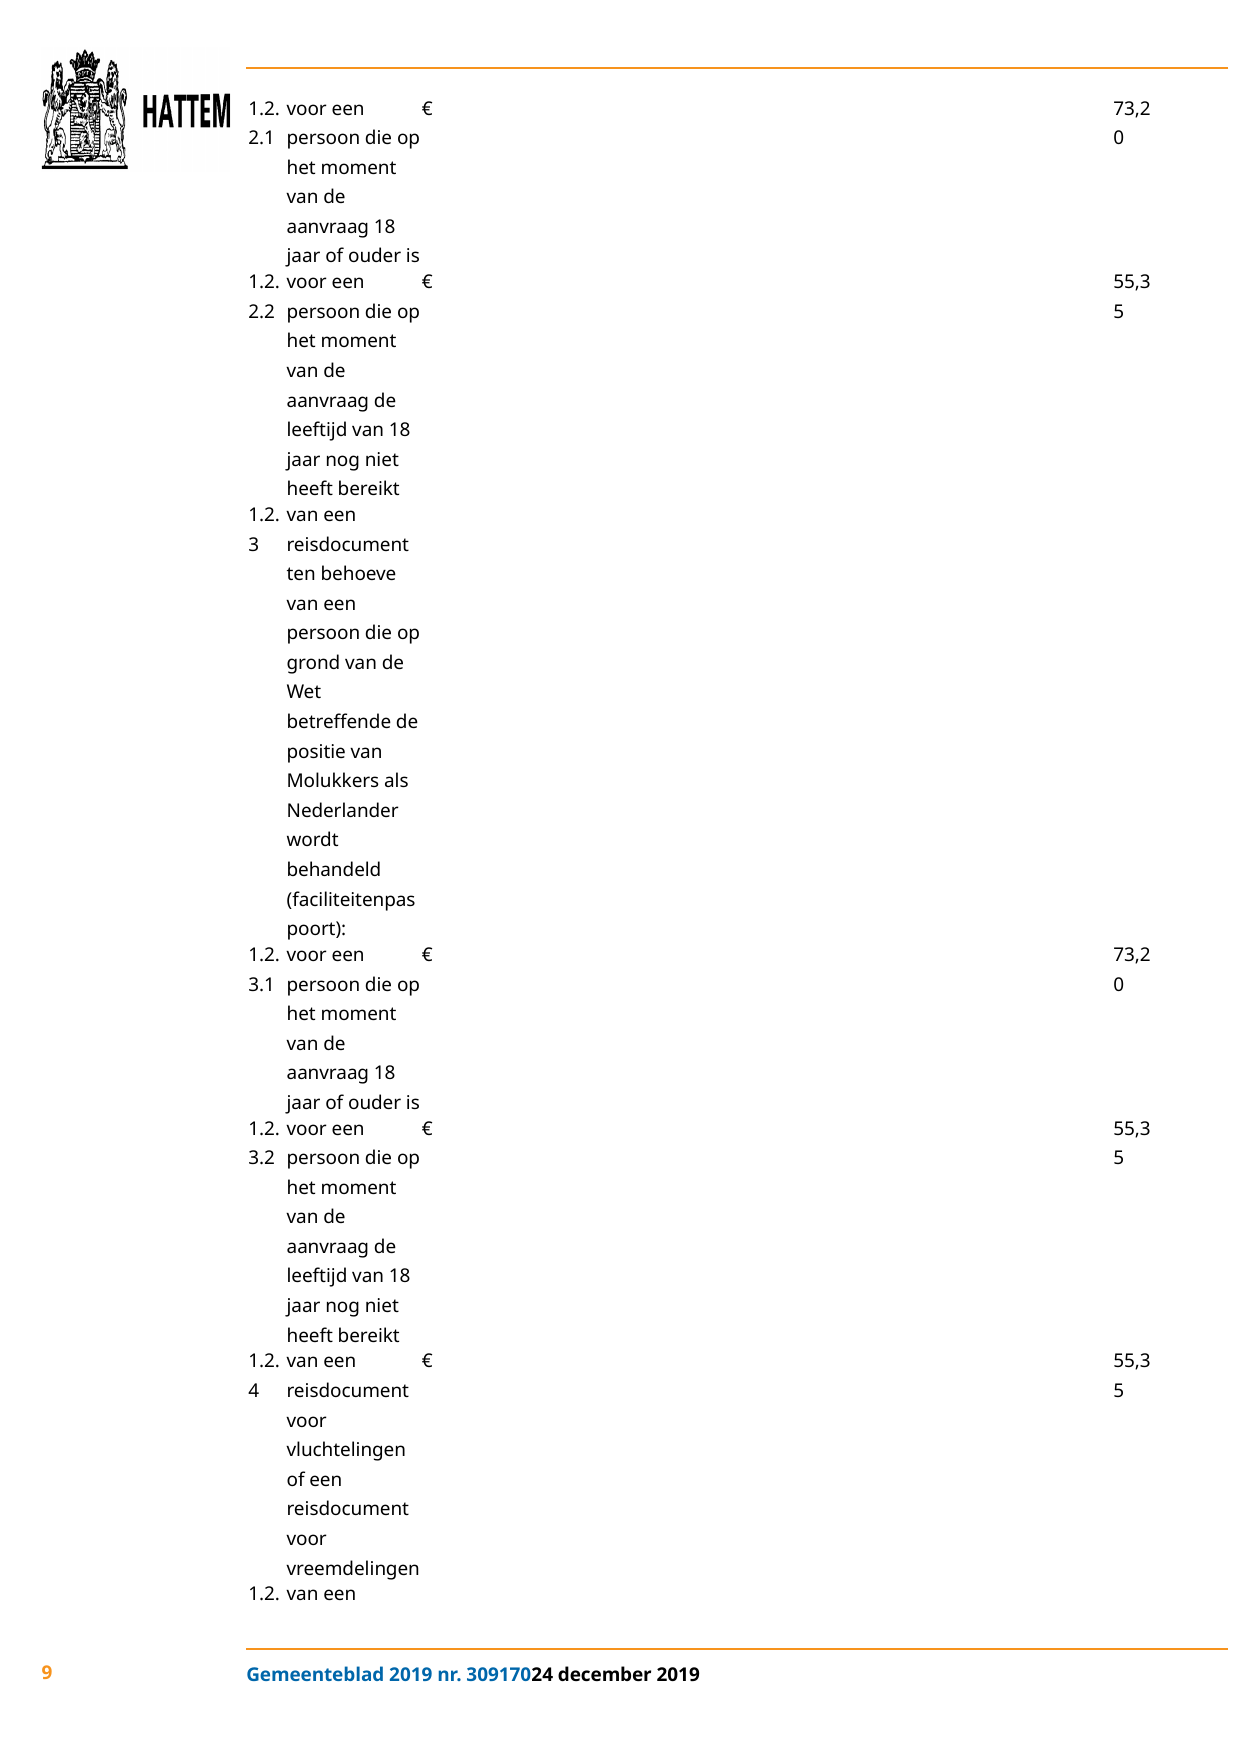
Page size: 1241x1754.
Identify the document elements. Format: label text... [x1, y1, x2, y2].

table_cell 1.2.4 [248, 1348, 286, 1580]
table_cell 1.2. [248, 1580, 286, 1606]
table_cell 55,35 [1113, 269, 1152, 501]
table_cell [1113, 1580, 1152, 1606]
table_cell 55,35 [1113, 1115, 1152, 1348]
table_cell 73,20 [1113, 941, 1152, 1115]
table_cell van een reisdocument voor vluchtelingen of een reisdocument voor vreemdelingen [286, 1348, 422, 1580]
table_cell [1113, 501, 1152, 941]
table_cell [422, 1580, 1113, 1606]
table_cell 1.2.2.1 [248, 95, 286, 268]
table_cell 1.2.3.2 [248, 1115, 286, 1348]
table_cell van een [286, 1580, 422, 1606]
picture [41, 47, 231, 172]
table_cell € [422, 95, 1113, 268]
table_cell voor een persoon die op het moment van de aanvraag 18 jaar of ouder is [286, 95, 422, 268]
table_cell 1.2.2.2 [248, 269, 286, 501]
table_cell € [422, 1115, 1113, 1348]
table_cell voor een persoon die op het moment van de aanvraag de leeftijd van 18 jaar nog niet heeft bereikt [286, 269, 422, 501]
table_cell 55,35 [1113, 1348, 1152, 1580]
table_cell [422, 501, 1113, 941]
table_cell 1.2.3 [248, 501, 286, 941]
table_cell € [422, 269, 1113, 501]
table_cell € [422, 1348, 1113, 1580]
table_cell 1.2.3.1 [248, 941, 286, 1115]
table_cell € [422, 941, 1113, 1115]
table_cell 73,20 [1113, 95, 1152, 268]
table_cell voor een persoon die op het moment van de aanvraag de leeftijd van 18 jaar nog niet heeft bereikt [286, 1115, 422, 1348]
table_cell van een reisdocument ten behoeve van een persoon die op grond van de Wet betreffende de positie van Molukkers als Nederlander wordt behandeld (faciliteitenpaspoort): [286, 501, 422, 941]
table_cell voor een persoon die op het moment van de aanvraag 18 jaar of ouder is [286, 941, 422, 1115]
